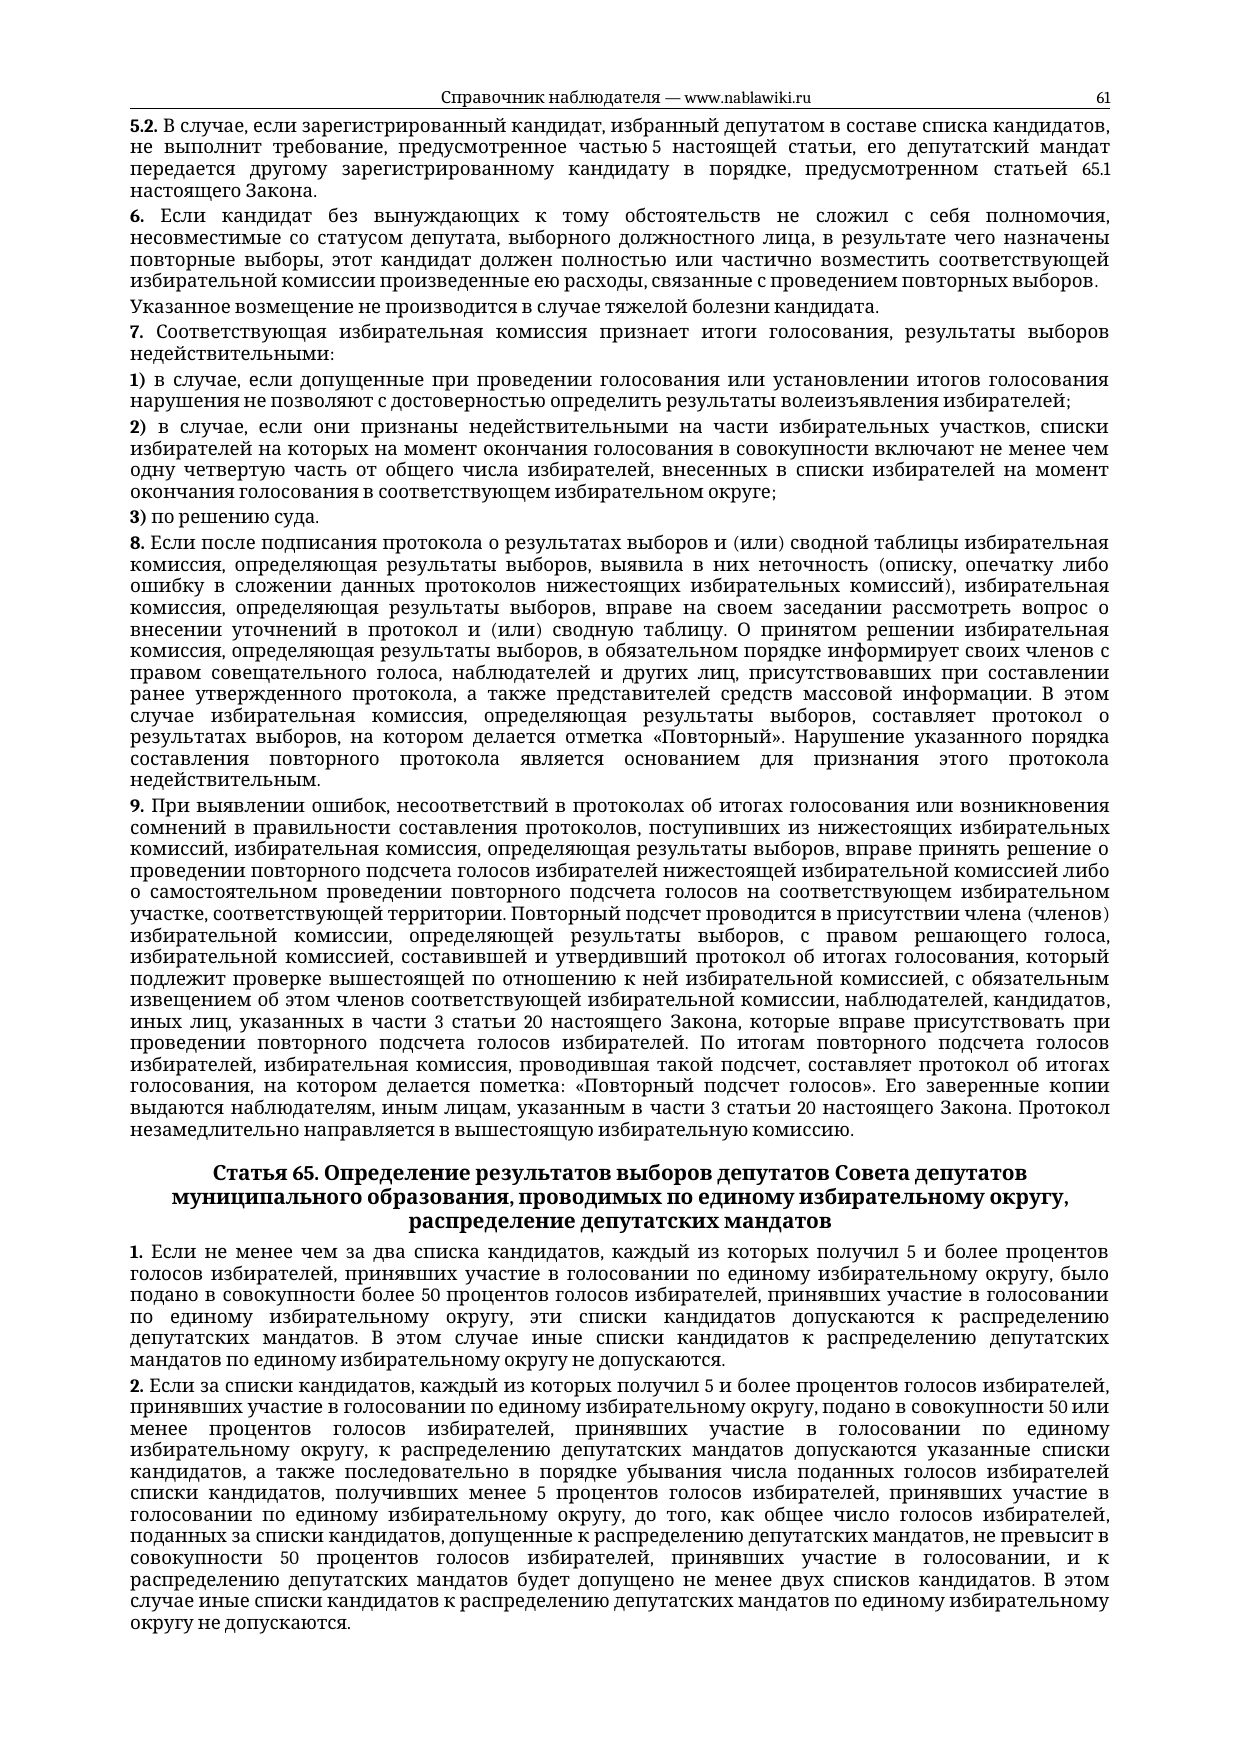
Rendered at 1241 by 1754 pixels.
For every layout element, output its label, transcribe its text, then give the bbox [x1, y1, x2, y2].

text 9. При выявлении ошибок, несоответствий в протоколах об итогах голосования или возникновения сомнений в правильности составления протоколов, поступивших из нижестоящих избирательных комиссий, избирательная комиссия, определяющая результаты выборов, вправе принять решение о проведении повторного подсчета голосов избирателей нижестоящей избирательной комиссией либо о самостоятельном проведении повторного подсчета голосов на соответствующем избирательном участке, соответствующей территории. Повторный подсчет проводится в присутствии члена (членов) избирательной комиссии, определяющей результаты выборов, с правом решающего голоса, избирательной комиссией, составившей и утвердивший протокол об итогах голосования, который подлежит проверке вышестоящей по отношению к ней избирательной комиссией, с обязательным извещением об этом членов соответствующей избирательной комиссии, наблюдателей, кандидатов, иных лиц, указанных в части 3 статьи 20 настоящего Закона, которые вправе присутствовать при проведении повторного подсчета голосов избирателей. По итогам повторного подсчета голосов избирателей, избирательная комиссия, проводившая такой подсчет, составляет протокол об итогах голосования, на котором делается пометка: «Повторный подсчет голосов». Его заверенные копии выдаются наблюдателям, иным лицам, указанным в части 3 статьи 20 настоящего Закона. Протокол незамедлительно направляется в вышестоящую избирательную комиссию. [130, 796, 1110, 1141]
text 8. Если после подписания протокола о результатах выборов и (или) сводной таблицы избирательная комиссия, определяющая результаты выборов, выявила в них неточность (описку, опечатку либо ошибку в сложении данных протоколов нижестоящих избирательных комиссий), избирательная комиссия, определяющая результаты выборов, вправе на своем заседании рассмотреть вопрос о внесении уточнений в протокол и (или) сводную таблицу. О принятом решении избирательная комиссия, определяющая результаты выборов, в обязательном порядке информирует своих членов с правом совещательного голоса, наблюдателей и других лиц, присутствовавших при составлении ранее утвержденного протокола, а также представителей средств массовой информации. В этом случае избирательная комиссия, определяющая результаты выборов, составляет протокол о результатах выборов, на котором делается отметка «Повторный». Нарушение указанного порядка составления повторного протокола является основанием для признания этого протокола недействительным. [130, 533, 1110, 792]
text 7. Соответствующая избирательная комиссия признает итоги голосования, результаты выборов недействительными: [130, 322, 1110, 365]
text 2) в случае, если они признаны недействительными на части избирательных участков, списки избирателей на которых на момент окончания голосования в совокупности включают не менее чем одну четвертую часть от общего числа избирателей, внесенных в списки избирателей на момент окончания голосования в соответствующем избирательном округе; [130, 417, 1110, 503]
text Указанное возмещение не производится в случае тяжелой болезни кандидата. [130, 296, 1110, 318]
subtitle Статья 65. Определение результатов выборов депутатов Совета депутатов муниципального образования, проводимых по единому избирательному округу, распределение депутатских мандатов [130, 1161, 1110, 1233]
text 2. Если за списки кандидатов, каждый из которых получил 5 и более процентов голосов избирателей, принявших участие в голосовании по единому избирательному округу, подано в совокупности 50 или менее процентов голосов избирателей, принявших участие в голосовании по единому избирательному округу, к распределению депутатских мандатов допускаются указанные списки кандидатов, а также последовательно в порядке убывания числа поданных голосов избирателей списки кандидатов, получивших менее 5 процентов голосов избирателей, принявших участие в голосовании по единому избирательному округу, до того, как общее число голосов избирателей, поданных за списки кандидатов, допущенные к распределению депутатских мандатов, не превысит в совокупности 50 процентов голосов избирателей, принявших участие в голосовании, и к распределению депутатских мандатов будет допущено не менее двух списков кандидатов. В этом случае иные списки кандидатов к распределению депутатских мандатов по единому избирательному округу не допускаются. [130, 1375, 1110, 1634]
text 1) в случае, если допущенные при проведении голосования или установлении итогов голосования нарушения не позволяют с достоверностью определить результаты волеизъявления избирателей; [130, 369, 1110, 412]
text 6. Если кандидат без вынуждающих к тому обстоятельств не сложил с себя полномочия, несовместимые со статусом депутата, выборного должностного лица, в результате чего назначены повторные выборы, этот кандидат должен полностью или частично возместить соответствующей избирательной комиссии произведенные ею расходы, связанные с проведением повторных выборов. [130, 206, 1110, 292]
text 3) по решению суда. [130, 507, 1110, 529]
text 5.2. В случае, если зарегистрированный кандидат, избранный депутатом в составе списка кандидатов, не выполнит требование, предусмотренное частью 5 настоящей статьи, его депутатский мандат передается другому зарегистрированному кандидату в порядке, предусмотренном статьей 65.1 настоящего Закона. [130, 116, 1110, 202]
text 1. Если не менее чем за два списка кандидатов, каждый из которых получил 5 и более процентов голосов избирателей, принявших участие в голосовании по единому избирательному округу, было подано в совокупности более 50 процентов голосов избирателей, принявших участие в голосовании по единому избирательному округу, эти списки кандидатов допускаются к распределению депутатских мандатов. В этом случае иные списки кандидатов к распределению депутатских мандатов по единому избирательному округу не допускаются. [130, 1242, 1110, 1371]
